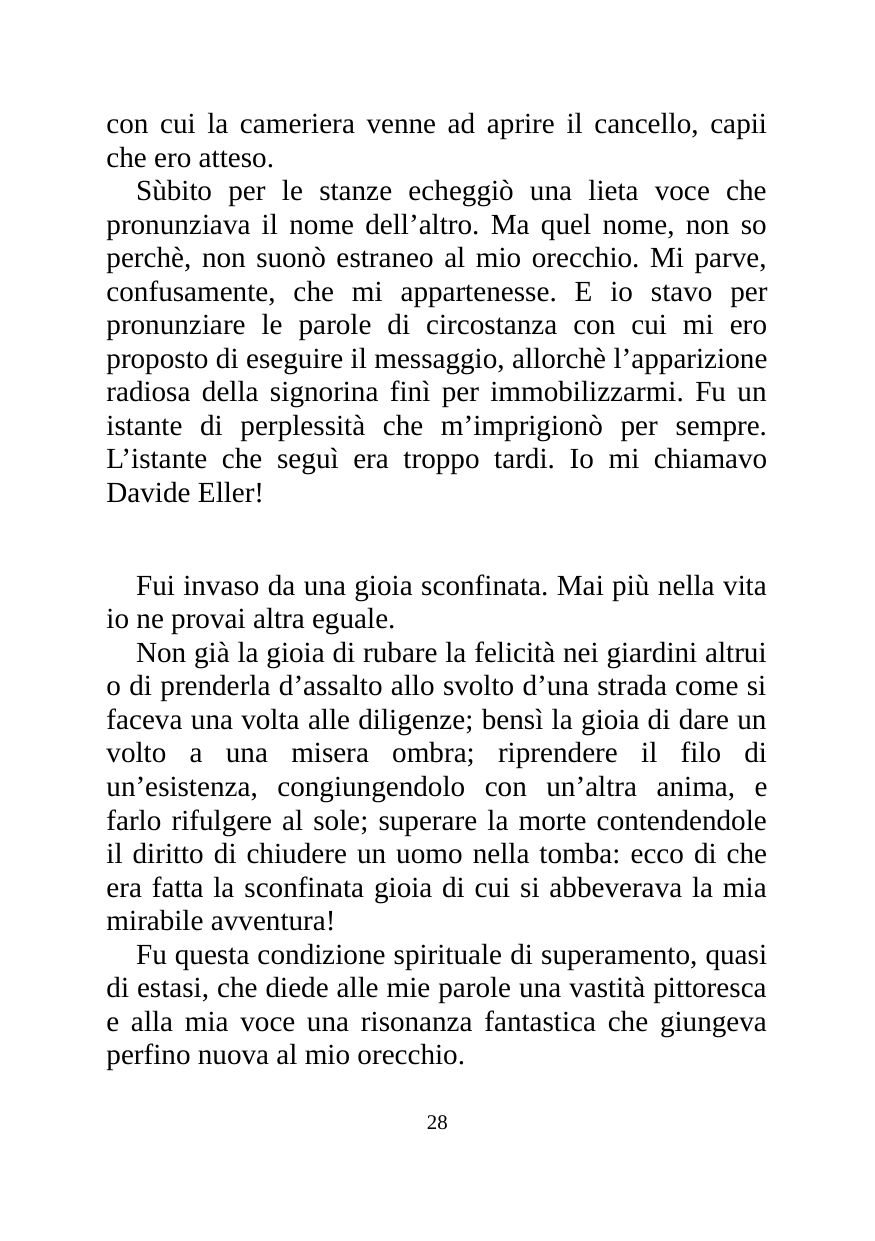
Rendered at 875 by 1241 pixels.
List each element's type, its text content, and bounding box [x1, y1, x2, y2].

text Sùbito per le stanze echeggiò una lieta voce che pronunziava il nome dell’altro. Ma quel nome, non so perchè, non suonò estraneo al mio orecchio. Mi parve, confusamente, che mi appartenesse. E io stavo per pronunziare le parole di circostanza con cui mi ero proposto di eseguire il messaggio, allorchè l’apparizione radiosa della signorina finì per immobilizzarmi. Fu un istante di perplessità che m’imprigionò per sempre. L’istante che seguì era troppo tardi. Io mi chiamavo Davide Eller! [106, 173, 768, 509]
text con cui la cameriera venne ad aprire il cancello, capii che ero atteso. [106, 106, 768, 173]
text Non già la gioia di rubare la felicità nei giardini altrui o di prenderla d’assalto allo svolto d’una strada come si faceva una volta alle diligenze; bensì la gioia di dare un volto a una misera ombra; riprendere il filo di un’esistenza, congiungendolo con un’altra anima, e farlo rifulgere al sole; superare la morte contendendole il diritto di chiudere un uomo nella tomba: ecco di che era fatta la sconfinata gioia di cui si abbeverava la mia mirabile avventura! [106, 635, 768, 937]
text Fu questa condizione spirituale di superamento, quasi di estasi, che diede alle mie parole una vastità pittoresca e alla mia voce una risonanza fantastica che giungeva perfino nuova al mio orecchio. [106, 937, 768, 1071]
text Fui invaso da una gioia sconfinata. Mai più nella vita io ne provai altra eguale. [106, 568, 768, 635]
